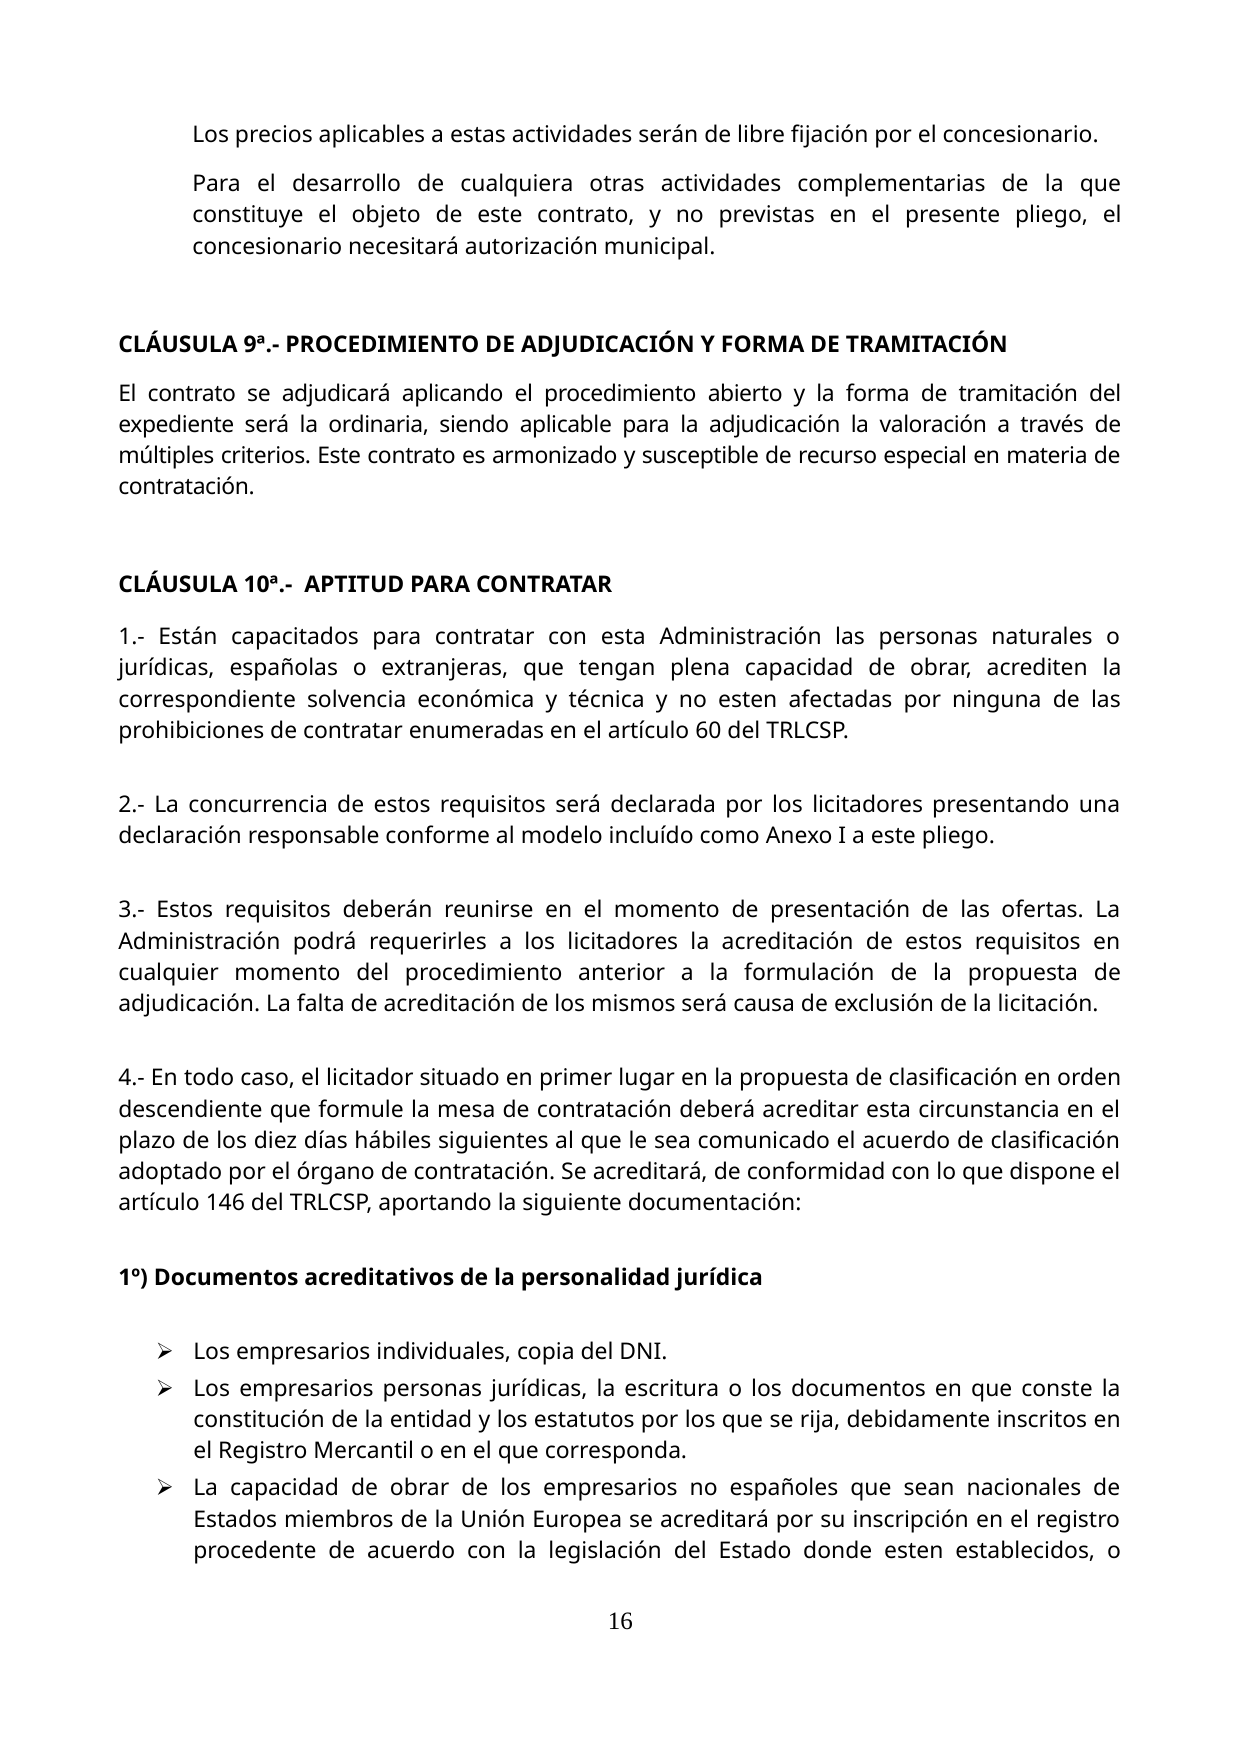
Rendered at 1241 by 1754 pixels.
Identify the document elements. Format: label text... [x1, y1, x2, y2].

list Los empresarios individuales, copia del DNI. [156, 1334, 1122, 1366]
list Los empresarios personas jurídicas, la escritura o los documentos en que conste la constitución de la entidad y los estatutos por los que se rija, debidamente inscritos en el Registro Mercantil o en el que corresponda. [156, 1372, 1122, 1465]
text CLÁUSULA 9ª.- PROCEDIMIENTO DE ADJUDICACIÓN Y FORMA DE TRAMITACIÓN [118, 327, 1122, 359]
list La capacidad de obrar de los empresarios no españoles que sean nacionales de Estados miembros de la Unión Europea se acreditará por su inscripción en el registro procedente de acuerdo con la legislación del Estado donde esten establecidos, o [156, 1471, 1122, 1565]
text 2.- La concurrencia de estos requisitos será declarada por los licitadores presentando una declaración responsable conforme al modelo incluído como Anexo I a este pliego. [118, 788, 1122, 850]
text 1º) Documentos acreditativos de la personalidad jurídica [118, 1260, 1122, 1292]
text Los precios aplicables a estas actividades serán de libre fijación por el concesionario. [192, 118, 1122, 149]
text CLÁUSULA 10ª.- APTITUD PARA CONTRATAR [118, 568, 1122, 599]
text El contrato se adjudicará aplicando el procedimiento abierto y la forma de tramitación del expediente será la ordinaria, siendo aplicable para la adjudicación la valoración a través de múltiples criterios. Este contrato es armonizado y susceptible de recurso especial en materia de contratación. [118, 376, 1122, 501]
text 4.- En todo caso, el licitador situado en primer lugar en la propuesta de clasificación en orden descendiente que formule la mesa de contratación deberá acreditar esta circunstancia en el plazo de los diez días hábiles siguientes al que le sea comunicado el acuerdo de clasificación adoptado por el órgano de contratación. Se acreditará, de conformidad con lo que dispone el artículo 146 del TRLCSP, aportando la siguiente documentación: [118, 1061, 1122, 1217]
text 3.- Estos requisitos deberán reunirse en el momento de presentación de las ofertas. La Administración podrá requerirles a los licitadores la acreditación de estos requisitos en cualquier momento del procedimiento anterior a la formulación de la propuesta de adjudicación. La falta de acreditación de los mismos será causa de exclusión de la licitación. [118, 893, 1122, 1018]
text 1.- Están capacitados para contratar con esta Administración las personas naturales o jurídicas, españolas o extranjeras, que tengan plena capacidad de obrar, acrediten la correspondiente solvencia económica y técnica y no esten afectadas por ninguna de las prohibiciones de contratar enumeradas en el artículo 60 del TRLCSP. [118, 620, 1122, 745]
text Para el desarrollo de cualquiera otras actividades complementarias de la que constituye el objeto de este contrato, y no previstas en el presente pliego, el concesionario necesitará autorización municipal. [192, 167, 1122, 261]
